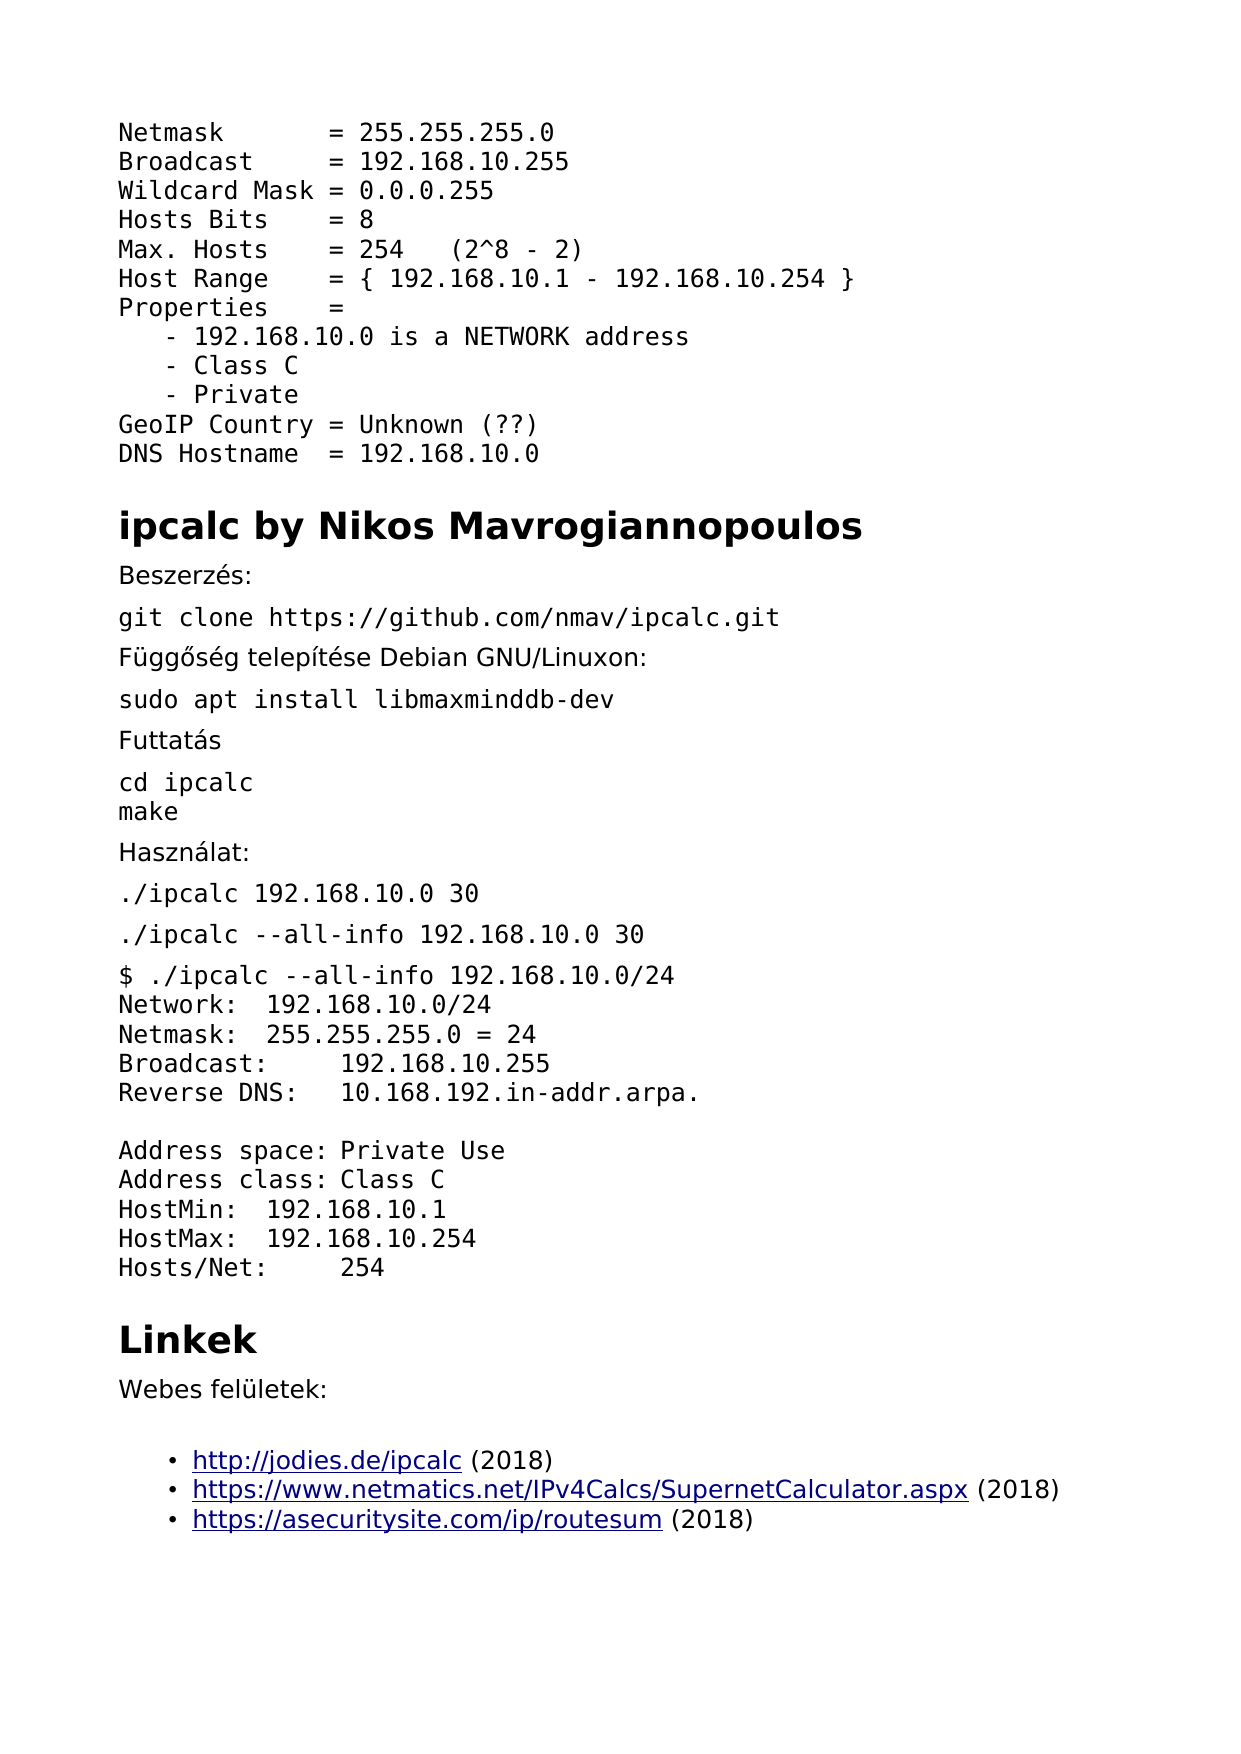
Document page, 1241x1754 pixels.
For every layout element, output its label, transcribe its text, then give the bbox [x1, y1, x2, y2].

text Webes felületek: [118, 1375, 1122, 1404]
text Beszerzés: [118, 561, 1122, 590]
list http://jodies.de/ipcalc (2018) [177, 1446, 1122, 1476]
text cd ipcalc make [118, 768, 1122, 826]
text git clone https://github.com/nmav/ipcalc.git [118, 603, 1122, 632]
list https://www.netmatics.net/IPv4Calcs/SupernetCalculator.aspx (2018) [177, 1476, 1122, 1505]
list https://asecuritysite.com/ip/routesum (2018) [177, 1505, 1122, 1534]
text Használat: [118, 838, 1122, 867]
subtitle Linkek [118, 1319, 1122, 1363]
subtitle ipcalc by Nikos Mavrogiannopoulos [118, 505, 1122, 548]
text ./ipcalc --all-info 192.168.10.0 30 [118, 921, 1122, 950]
text Netmask = 255.255.255.0 Broadcast = 192.168.10.255 Wildcard Mask = 0.0.0.255 Hosts Bits = 8 Max. Hosts = 254 (2^8 - 2) Host Range = { 192.168.10.1 - 192.168.10.254 } Properties = - 192.168.10.0 is a NETWORK address - Class C - Private GeoIP Country = Unknown (??) DNS Hostname = 192.168.10.0 [118, 118, 1122, 468]
text Futtatás [118, 726, 1122, 755]
text sudo apt install libmaxminddb-dev [118, 685, 1122, 714]
text ./ipcalc 192.168.10.0 30 [118, 880, 1122, 909]
text Függőség telepítése Debian GNU/Linuxon: [118, 644, 1122, 673]
text $ ./ipcalc --all-info 192.168.10.0/24 Network: 192.168.10.0/24 Netmask: 255.255.255.0 = 24 Broadcast: 192.168.10.255 Reverse DNS: 10.168.192.in-addr.arpa. Address space: Private Use Address class: Class C HostMin: 192.168.10.1 HostMax: 192.168.10.254 Hosts/Net: 254 [118, 962, 1122, 1282]
